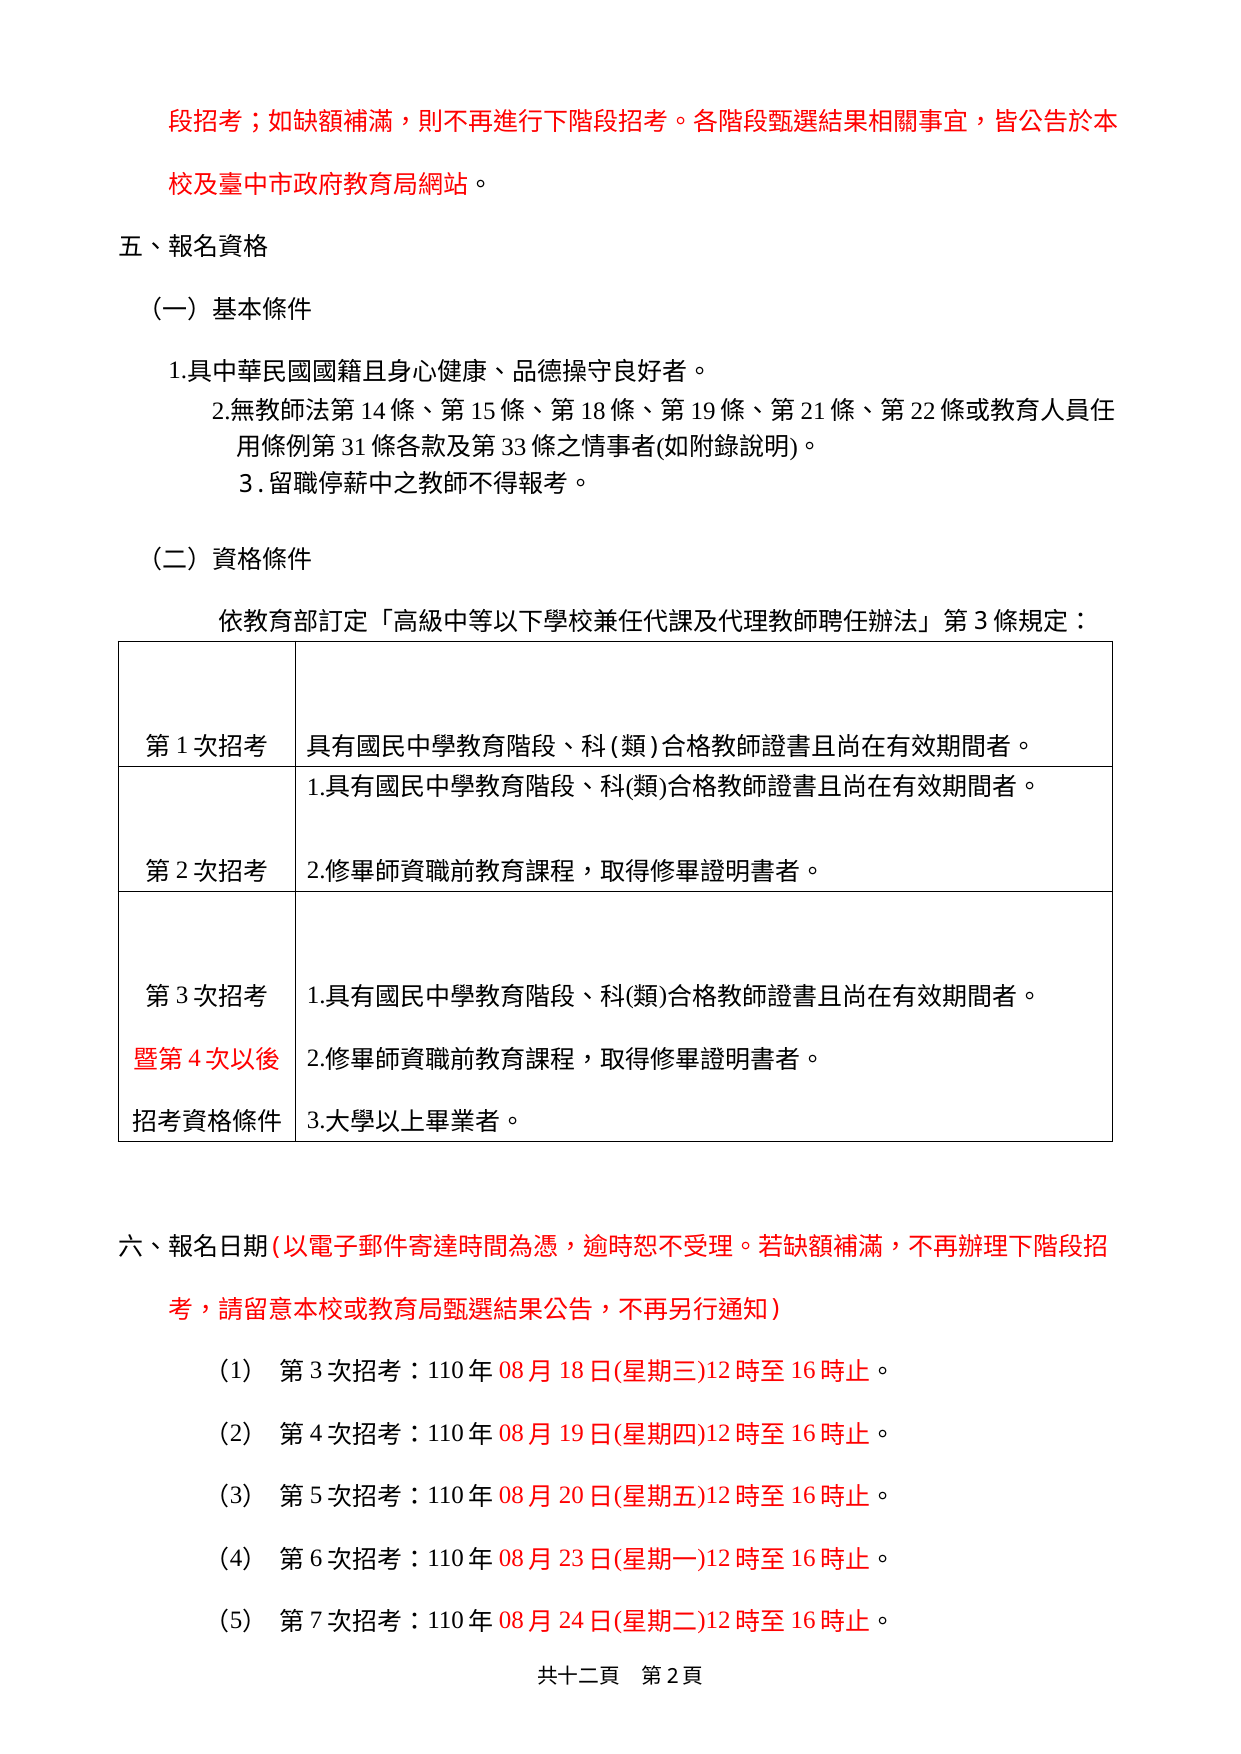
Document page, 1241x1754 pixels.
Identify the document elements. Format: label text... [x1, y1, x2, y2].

text 3.留職停薪中之教師不得報考。 [118, 463, 1122, 499]
table_cell 第3次招考 暨第4次以後 招考資格條件 [119, 892, 295, 1141]
table_header 第1次招考 [119, 642, 295, 766]
list 第3次招考：110年08月18日(星期三)12時至16時止。 [204, 1328, 1122, 1391]
text 2.無教師法第14條、第15條、第18條、第19條、第21條、第22條或教育人員任用條例第31條各款及第33條之情事者(如附錄說明)。 [205, 391, 1122, 463]
table_cell 第2次招考 [119, 767, 295, 891]
text （一）基本條件 [118, 266, 1122, 328]
text 六、報名日期(以電子郵件寄達時間為憑，逾時恕不受理。若缺額補滿，不再辦理下階段招考，請留意本校或教育局甄選結果公告，不再另行通知) [118, 1203, 1122, 1328]
list 第7次招考：110年08月24日(星期二)12時至16時止。 [204, 1578, 1122, 1641]
table_header 具有國民中學教育階段、科(類)合格教師證書且尚在有效期間者。 [296, 642, 1112, 766]
text 依教育部訂定「高級中等以下學校兼任代課及代理教師聘任辦法」第3條規定： [218, 578, 1122, 641]
text （二）資格條件 [118, 516, 1122, 578]
text 段招考；如缺額補滿，則不再進行下階段招考。各階段甄選結果相關事宜，皆公告於本校及臺中市政府教育局網站。 [118, 78, 1122, 203]
text 1.具中華民國國籍且身心健康、品德操守良好者。 [118, 328, 1122, 391]
table_cell 1.具有國民中學教育階段、科(類)合格教師證書且尚在有效期間者。 2.修畢師資職前教育課程，取得修畢證明書者。 [296, 767, 1112, 891]
text 五、報名資格 [118, 203, 1122, 266]
list 第4次招考：110年08月19日(星期四)12時至16時止。 [204, 1391, 1122, 1453]
list 第6次招考：110年08月23日(星期一)12時至16時止。 [204, 1516, 1122, 1578]
table_cell 1.具有國民中學教育階段、科(類)合格教師證書且尚在有效期間者。 2.修畢師資職前教育課程，取得修畢證明書者。 3.大學以上畢業者。 [296, 892, 1112, 1141]
list 第5次招考：110年08月20日(星期五)12時至16時止。 [204, 1453, 1122, 1516]
